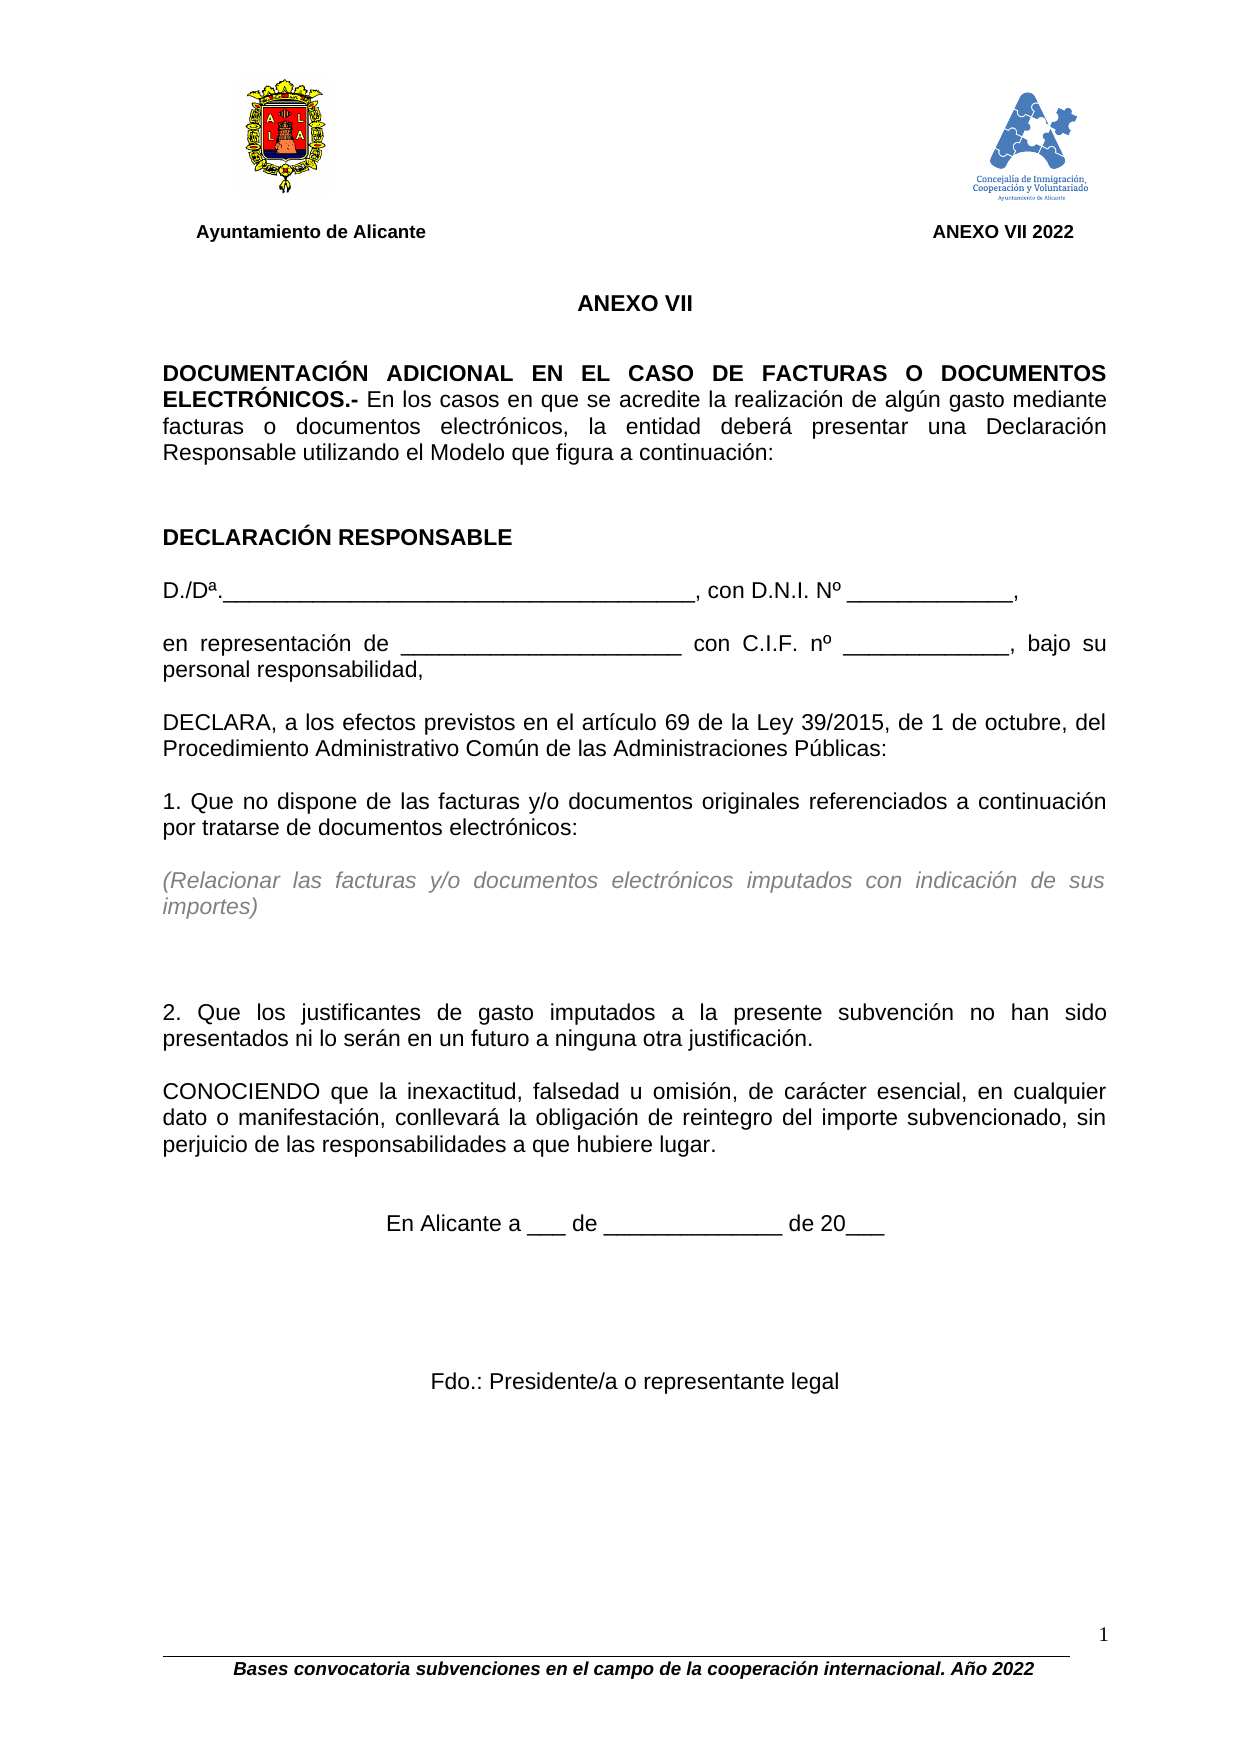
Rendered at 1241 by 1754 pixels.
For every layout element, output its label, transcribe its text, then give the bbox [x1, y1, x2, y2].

text En Alicante a ___ de ______________ de 20___ [162, 1209, 1107, 1236]
text en representación de ______________________ con C.I.F. nº _____________, bajo su personal responsabilidad, [162, 630, 1107, 682]
subtitle ANEXO VII [162, 289, 1107, 316]
text D./Dª._____________________________________, con D.N.I. Nº _____________, [162, 577, 1107, 603]
text CONOCIENDO que la inexactitud, falsedad u omisión, de carácter esencial, en cualquier dato o manifestación, conllevará la obligación de reintegro del importe subvencionado, sin perjuicio de las responsabilidades a que hubiere lugar. [162, 1078, 1107, 1157]
text (Relacionar las facturas y/o documentos electrónicos imputados con indicación de sus importes) [162, 867, 1107, 920]
text 1. Que no dispone de las facturas y/o documentos originales referenciados a continuación por tratarse de documentos electrónicos: [162, 788, 1107, 841]
picture [960, 76, 1104, 220]
text DOCUMENTACIÓN ADICIONAL EN EL CASO DE FACTURAS O DOCUMENTOS ELECTRÓNICOS.- En los casos en que se acredite la realización de algún gasto mediante facturas o documentos electrónicos, la entidad deberá presentar una Declaración Responsable utilizando el Modelo que figura a continuación: [162, 360, 1107, 465]
text 2. Que los justificantes de gasto imputados a la presente subvención no han sido presentados ni lo serán en un futuro a ninguna otra justificación. [162, 999, 1107, 1051]
text DECLARACIÓN RESPONSABLE [162, 524, 1107, 551]
text Fdo.: Presidente/a o representante legal [162, 1368, 1107, 1394]
text DECLARA, a los efectos previstos en el artículo 69 de la Ley 39/2015, de 1 de octubre, del Procedimiento Administrativo Común de las Administraciones Públicas: [162, 709, 1107, 762]
